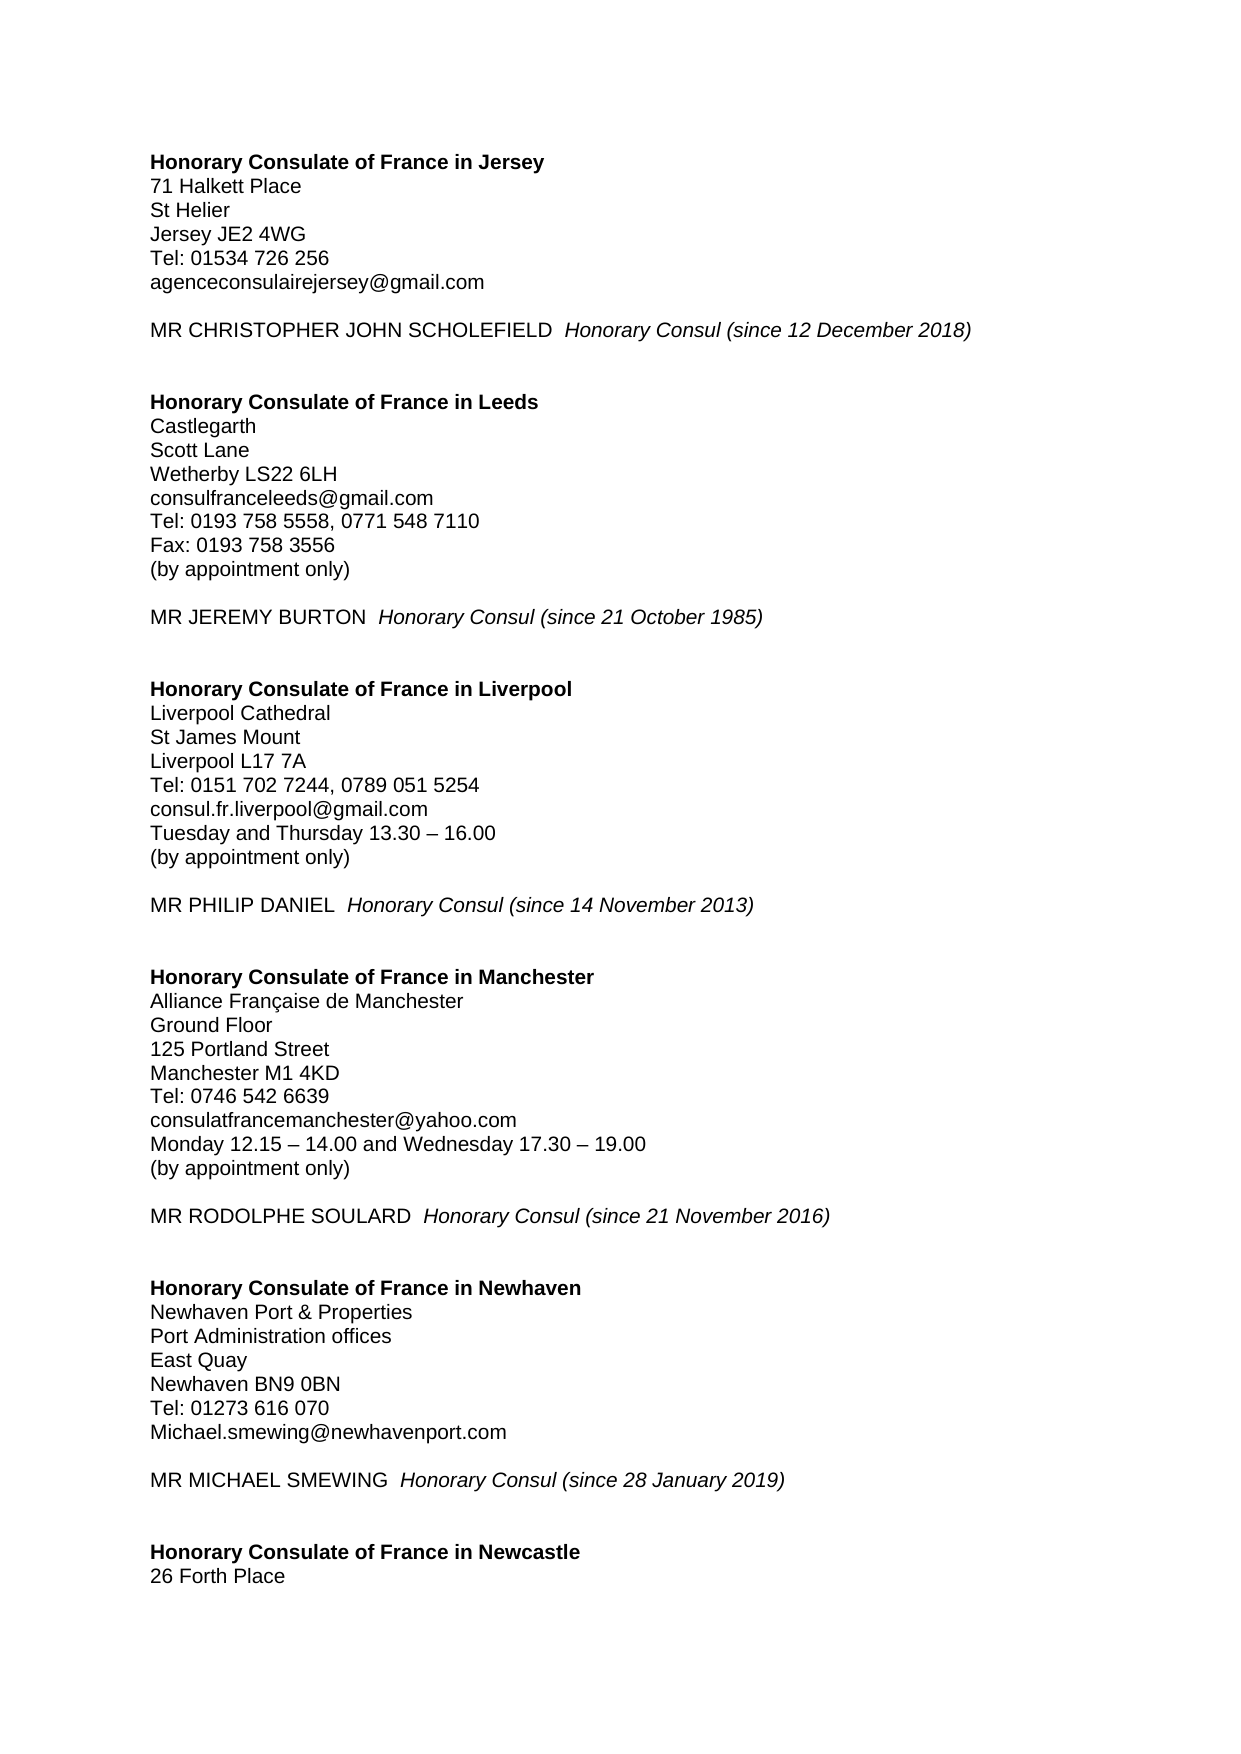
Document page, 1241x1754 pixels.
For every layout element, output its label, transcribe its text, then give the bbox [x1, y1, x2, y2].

text Honorary Consulate of France in Manchester [150, 964, 1090, 988]
text Liverpool L17 7A [150, 749, 1090, 773]
text Honorary Consulate of France in Newhaven [150, 1276, 1090, 1300]
text Alliance Française de Manchester [150, 988, 1090, 1012]
text (by appointment only) [150, 557, 1090, 581]
text MR RODOLPHE SOULARD Honorary Consul (since 21 November 2016) [150, 1204, 1090, 1228]
text 71 Halkett Place [150, 174, 1090, 198]
text Manchester M1 4KD [150, 1060, 1090, 1084]
text consulfranceleeds@gmail.com [150, 485, 1090, 509]
text Ground Floor [150, 1012, 1090, 1036]
text MR PHILIP DANIEL Honorary Consul (since 14 November 2013) [150, 893, 1090, 917]
text consulatfrancemanchester@yahoo.com [150, 1108, 1090, 1132]
text (by appointment only) [150, 845, 1090, 869]
text Port Administration offices [150, 1324, 1090, 1348]
text consul.fr.liverpool@gmail.com [150, 797, 1090, 821]
text MR MICHAEL SMEWING Honorary Consul (since 28 January 2019) [150, 1468, 1090, 1492]
text Honorary Consulate of France in Liverpool [150, 677, 1090, 701]
text Michael.smewing@newhavenport.com [150, 1420, 1090, 1444]
text (by appointment only) [150, 1156, 1090, 1180]
text Tuesday and Thursday 13.30 – 16.00 [150, 821, 1090, 845]
text Scott Lane [150, 437, 1090, 461]
text Tel: 01273 616 070 [150, 1396, 1090, 1420]
text Honorary Consulate of France in Jersey [150, 150, 1090, 174]
text Jersey JE2 4WG [150, 222, 1090, 246]
text Newhaven BN9 0BN [150, 1372, 1090, 1396]
text Honorary Consulate of France in Leeds [150, 389, 1090, 413]
text Monday 12.15 – 14.00 and Wednesday 17.30 – 19.00 [150, 1132, 1090, 1156]
text Newhaven Port & Properties [150, 1300, 1090, 1324]
text St James Mount [150, 725, 1090, 749]
text Tel: 0746 542 6639 [150, 1084, 1090, 1108]
text Tel: 0193 758 5558, 0771 548 7110 [150, 509, 1090, 533]
text Honorary Consulate of France in Newcastle [150, 1539, 1090, 1563]
text MR CHRISTOPHER JOHN SCHOLEFIELD Honorary Consul (since 12 December 2018) [150, 318, 1090, 342]
text Castlegarth [150, 413, 1090, 437]
text Liverpool Cathedral [150, 701, 1090, 725]
text Wetherby LS22 6LH [150, 461, 1090, 485]
text Tel: 0151 702 7244, 0789 051 5254 [150, 773, 1090, 797]
text East Quay [150, 1348, 1090, 1372]
text Fax: 0193 758 3556 [150, 533, 1090, 557]
text 125 Portland Street [150, 1036, 1090, 1060]
text St Helier [150, 198, 1090, 222]
text Tel: 01534 726 256 [150, 246, 1090, 270]
text agenceconsulairejersey@gmail.com [150, 270, 1090, 294]
text 26 Forth Place [150, 1563, 1090, 1587]
text MR JEREMY BURTON Honorary Consul (since 21 October 1985) [150, 605, 1090, 629]
